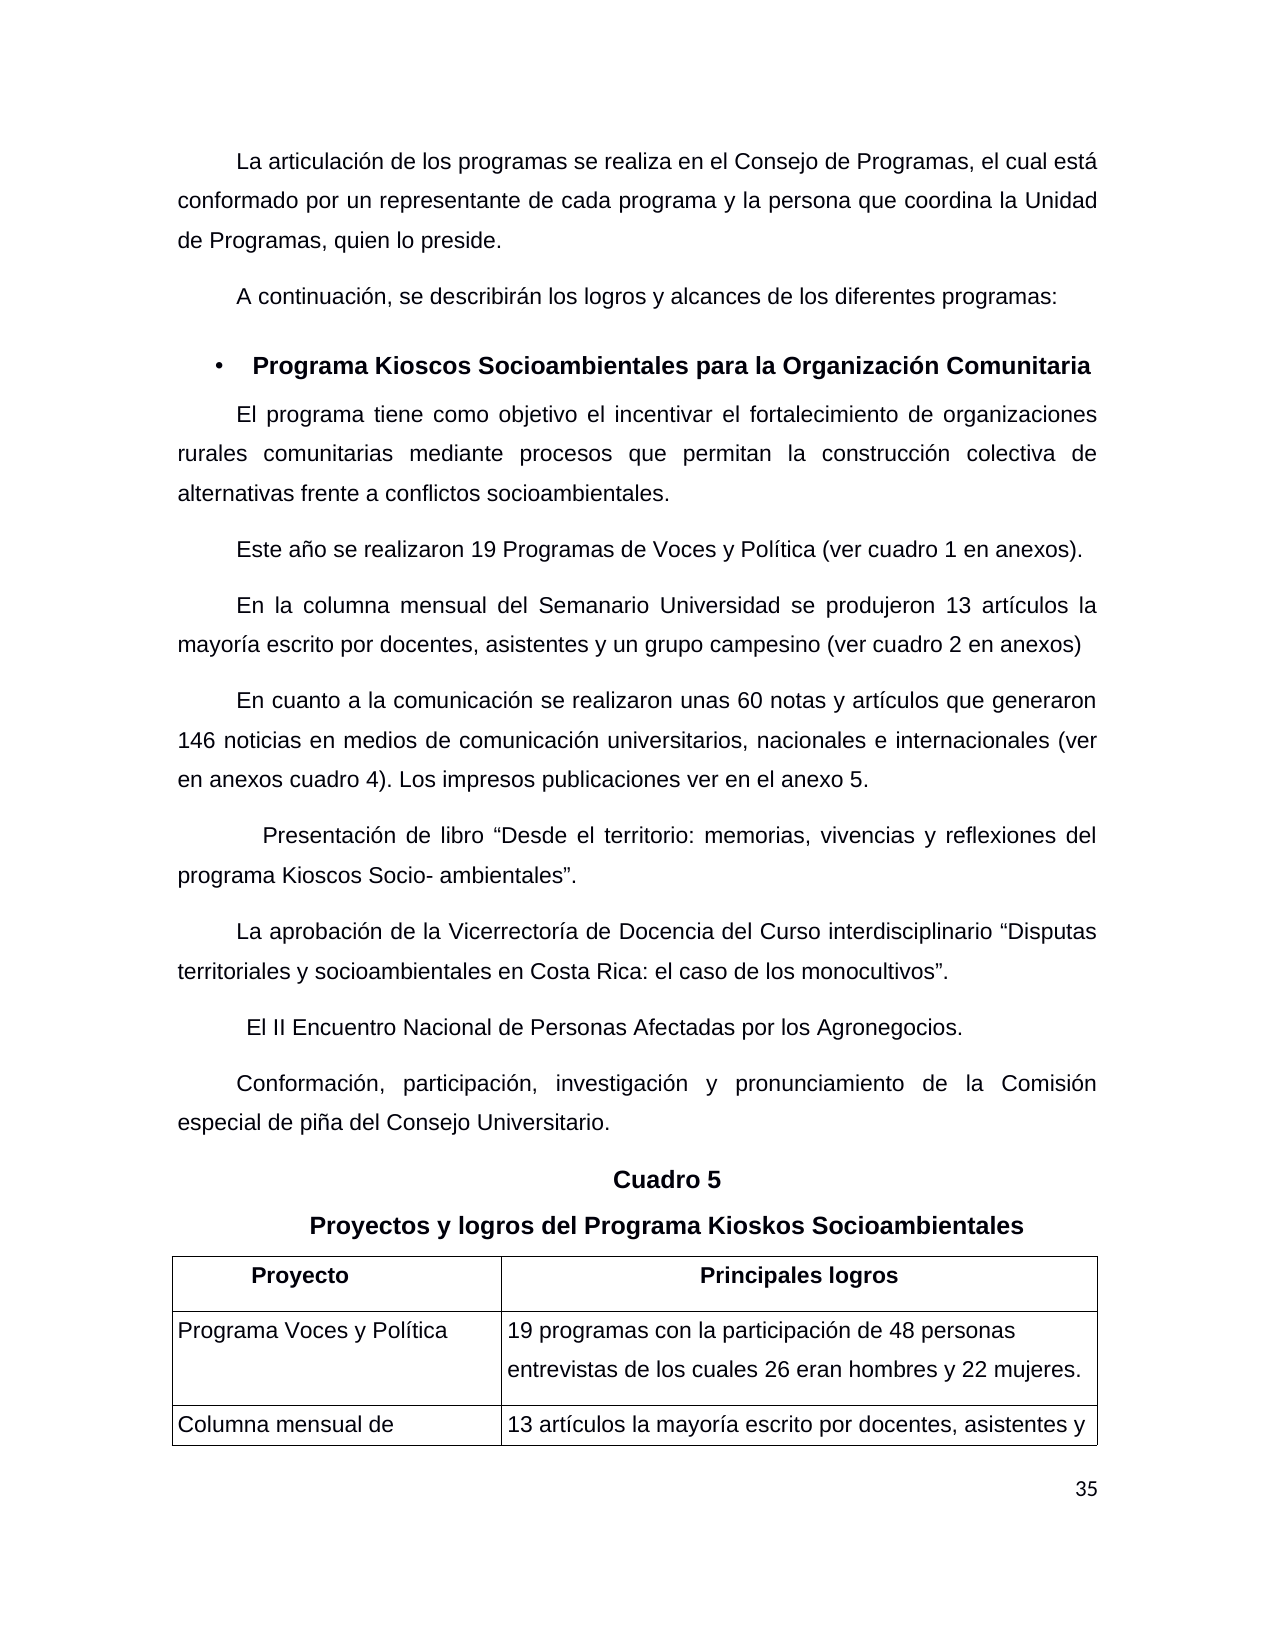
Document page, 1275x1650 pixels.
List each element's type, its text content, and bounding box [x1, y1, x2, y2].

text En la columna mensual del Semanario Universidad se produjeron 13 artículos la mayoría escrito por docentes, asistentes y un grupo campesino (ver cuadro 2 en anexos) [177, 592, 1098, 658]
table_cell Columna mensual de [173, 1406, 501, 1445]
text El II Encuentro Nacional de Personas Afectadas por los Agronegocios. [177, 1014, 1098, 1040]
text A continuación, se describirán los logros y alcances de los diferentes programas: [177, 283, 1098, 309]
text El programa tiene como objetivo el incentivar el fortalecimiento de organizaciones rurales comunitarias mediante procesos que permitan la construcción colectiva de alternativas frente a conflictos socioambientales. [177, 401, 1098, 506]
text En cuanto a la comunicación se realizaron unas 60 notas y artículos que generaron 146 noticias en medios de comunicación universitarios, nacionales e internacionales (ver en anexos cuadro 4). Los impresos publicaciones ver en el anexo 5. [177, 687, 1098, 793]
table_cell 13 artículos la mayoría escrito por docentes, asistentes y [502, 1406, 1097, 1445]
text Cuadro 5 [177, 1166, 1098, 1194]
text La aprobación de la Vicerrectoría de Docencia del Curso interdisciplinario “Disputas territoriales y socioambientales en Costa Rica: el caso de los monocultivos”. [177, 918, 1098, 984]
text Este año se realizaron 19 Programas de Voces y Política (ver cuadro 1 en anexos). [177, 536, 1098, 562]
table_header Proyecto [173, 1257, 501, 1311]
table_cell 19 programas con la participación de 48 personas entrevistas de los cuales 26 eran hombres y 22 mujeres. [502, 1312, 1097, 1405]
text Proyectos y logros del Programa Kioskos Socioambientales [177, 1211, 1098, 1240]
text La articulación de los programas se realiza en el Consejo de Programas, el cual está conformado por un representante de cada programa y la persona que coordina la Unidad de Programas, quien lo preside. [177, 148, 1098, 253]
subtitle Programa Kioscos Socioambientales para la Organización Comunitaria [215, 351, 1098, 380]
text Conformación, participación, investigación y pronunciamiento de la Comisión especial de piña del Consejo Universitario. [177, 1070, 1098, 1136]
table_header Principales logros [502, 1257, 1097, 1311]
table_cell Programa Voces y Política [173, 1312, 501, 1405]
text Presentación de libro “Desde el territorio: memorias, vivencias y reflexiones del programa Kioscos Socio- ambientales”. [177, 822, 1098, 888]
